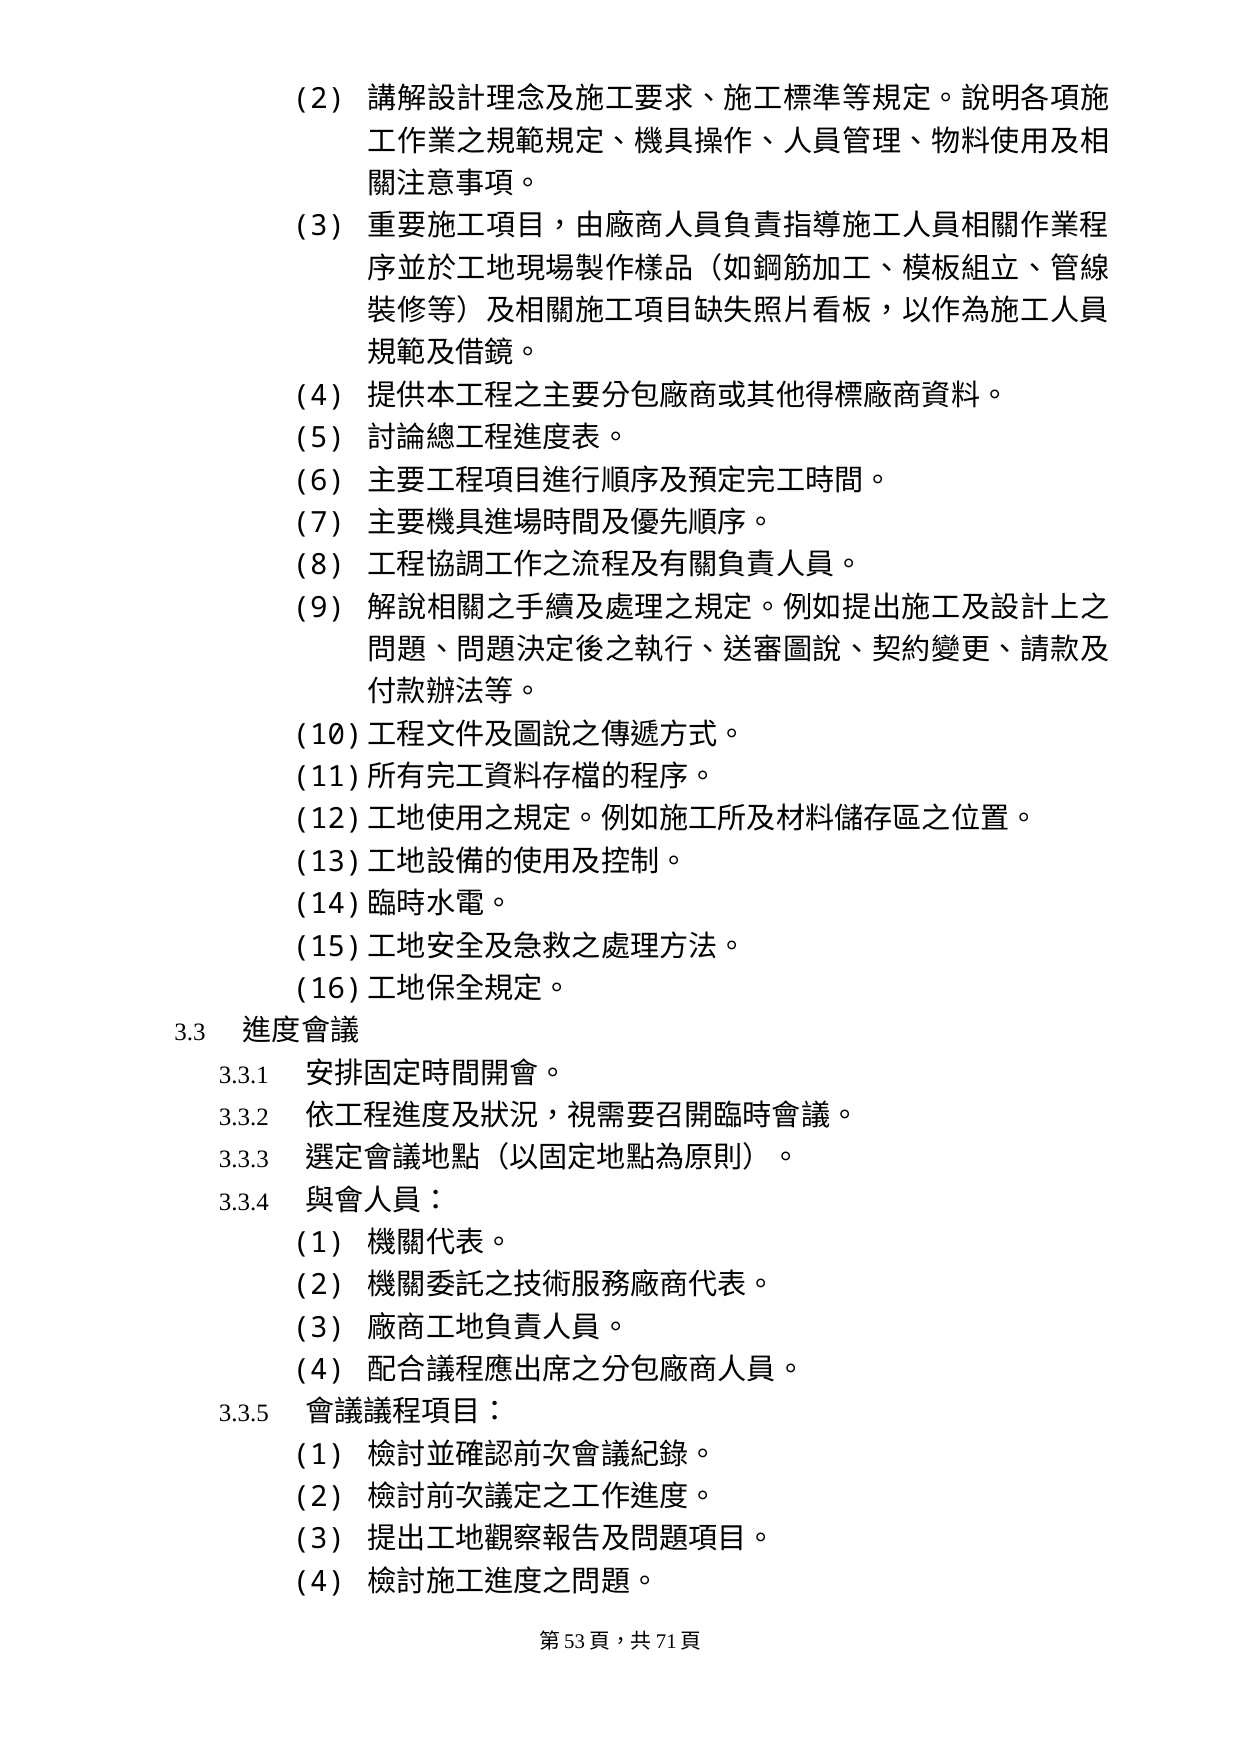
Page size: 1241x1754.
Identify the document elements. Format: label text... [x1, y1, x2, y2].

list 檢討施工進度之問題。 [292, 1557, 1110, 1600]
list 重要施工項目，由廠商人員負責指導施工人員相關作業程序並於工地現場製作樣品（如鋼筋加工、模板組立、管線、裝修等）及相關施工項目缺失照片看板，以作為施工人員規範及借鏡。 [292, 202, 1110, 371]
list 檢討並確認前次會議紀錄。 [292, 1430, 1110, 1473]
list 討論總工程進度表。 [292, 414, 1110, 456]
list 工程文件及圖說之傳遞方式。 [292, 710, 1110, 753]
list 依工程進度及狀況，視需要召開臨時會議。 [218, 1092, 1110, 1134]
list 所有完工資料存檔的程序。 [292, 753, 1110, 795]
list 安排固定時間開會。 [218, 1049, 1110, 1092]
list 工地安全及急救之處理方法。 [292, 922, 1110, 964]
list 配合議程應出席之分包廠商人員。 [292, 1346, 1110, 1388]
list 機關代表。 [292, 1218, 1110, 1261]
list 機關委託之技術服務廠商代表。 [292, 1261, 1110, 1303]
list 與會人員： [218, 1176, 1110, 1218]
list 主要機具進場時間及優先順序。 [292, 498, 1110, 541]
list 進度會議 [174, 1007, 1110, 1049]
list 解說相關之手續及處理之規定。例如提出施工及設計上之問題、問題決定後之執行、送審圖說、契約變更、請款及付款辦法等。 [292, 583, 1110, 710]
list 提供本工程之主要分包廠商或其他得標廠商資料。 [292, 371, 1110, 414]
list 工地使用之規定。例如施工所及材料儲存區之位置。 [292, 795, 1110, 837]
list 工地保全規定。 [292, 964, 1110, 1007]
list 講解設計理念及施工要求、施工標準等規定。說明各項施工作業之規範規定、機具操作、人員管理、物料使用及相關注意事項。 [292, 75, 1110, 202]
list 主要工程項目進行順序及預定完工時間。 [292, 456, 1110, 498]
list 工地設備的使用及控制。 [292, 837, 1110, 880]
list 會議議程項目： [218, 1388, 1110, 1430]
list 廠商工地負責人員。 [292, 1303, 1110, 1346]
list 提出工地觀察報告及問題項目。 [292, 1515, 1110, 1557]
list 臨時水電。 [292, 880, 1110, 922]
list 檢討前次議定之工作進度。 [292, 1473, 1110, 1515]
list 工程協調工作之流程及有關負責人員。 [292, 541, 1110, 583]
list 選定會議地點（以固定地點為原則）。 [218, 1134, 1110, 1176]
